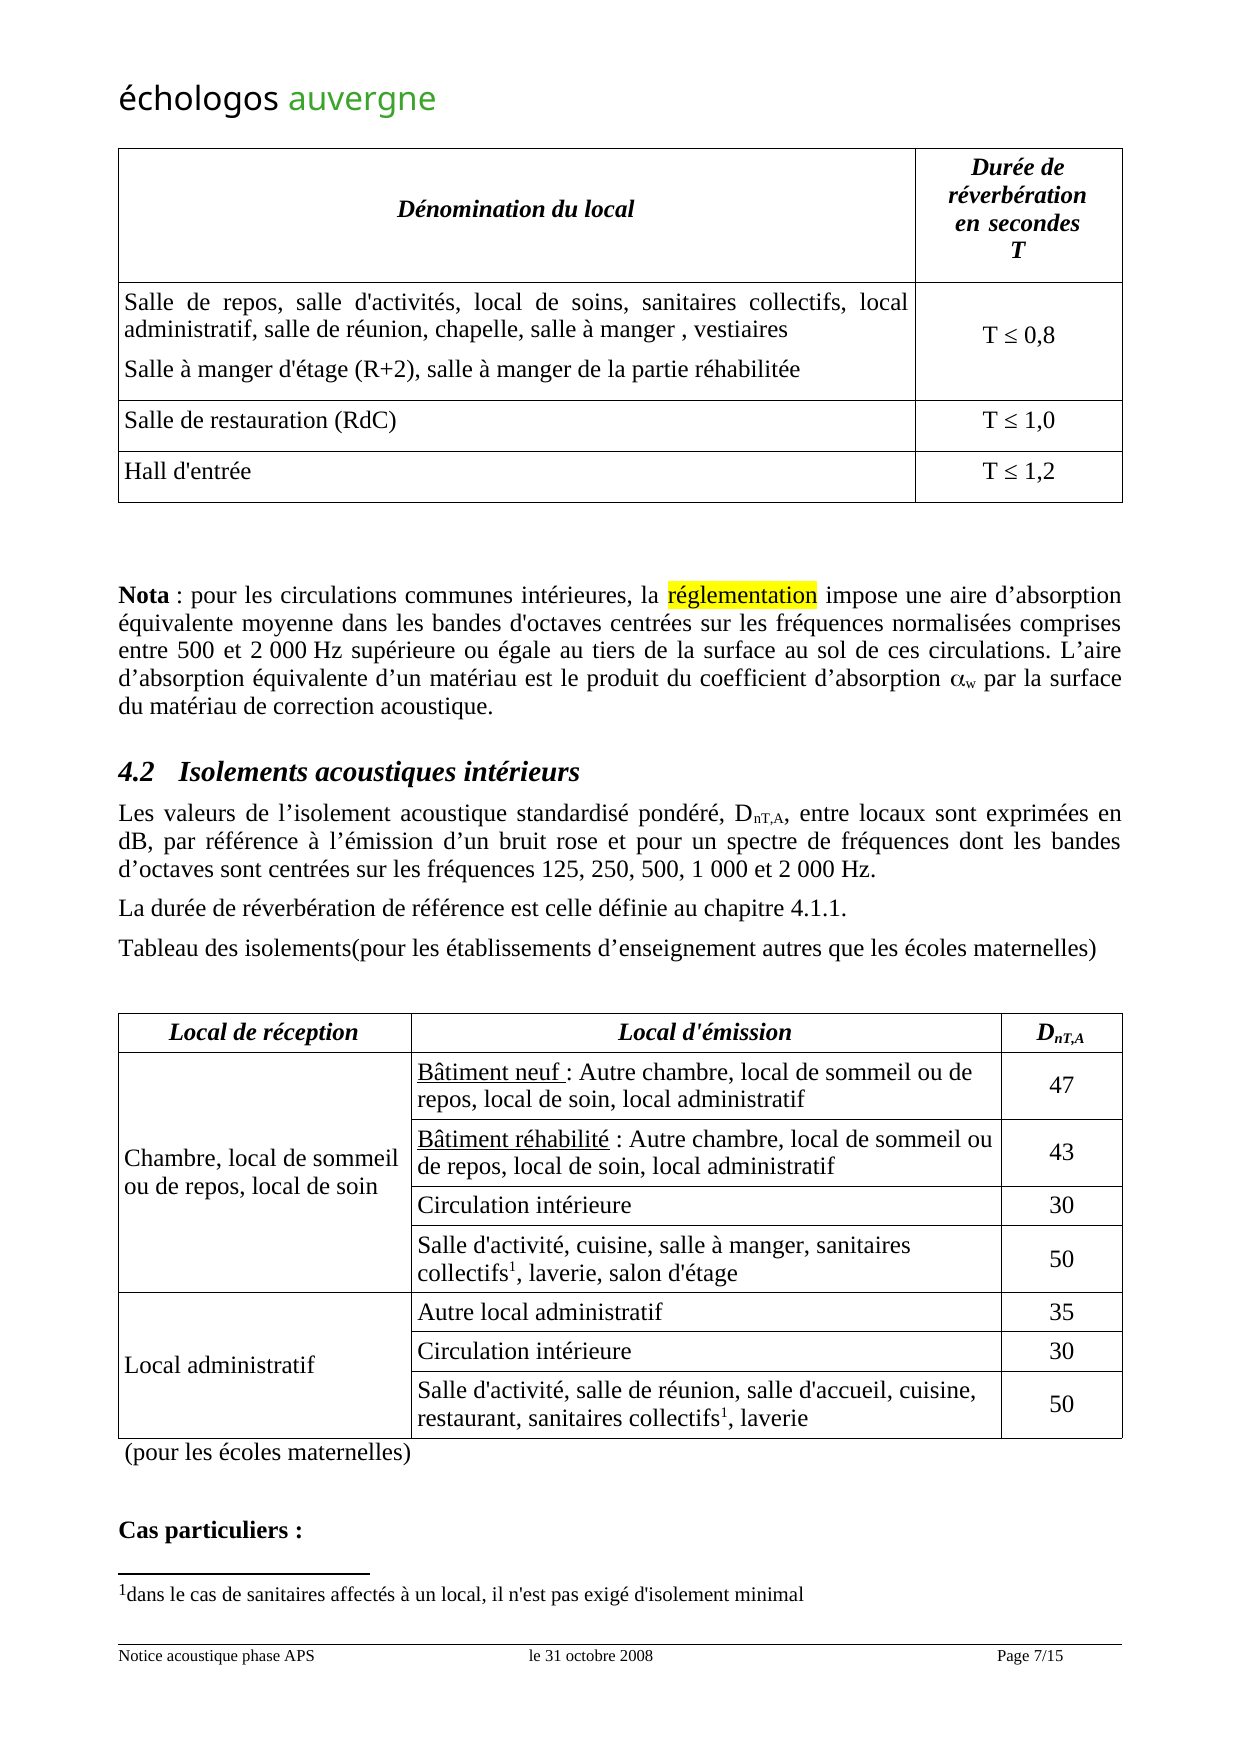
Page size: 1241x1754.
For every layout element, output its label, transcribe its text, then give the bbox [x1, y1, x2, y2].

table_cell Circulation intérieure [412, 1187, 1001, 1225]
table_cell Local administratif [119, 1293, 411, 1438]
table_cell 50 [1002, 1226, 1122, 1292]
table_header Dénomination du local [119, 149, 915, 282]
table_cell Hall d'entrée [119, 452, 915, 502]
table_header Local d'émission [412, 1014, 1001, 1052]
table_cell Salle d'activité, salle de réunion, salle d'accueil, cuisine, restaurant, sanitaires collectifs1, laverie [412, 1372, 1001, 1438]
table_cell 43 [1002, 1120, 1122, 1186]
table_cell Salle d'activité, cuisine, salle à manger, sanitaires collectifs, laverie, salon d'étage [412, 1226, 1001, 1292]
table_cell Salle de repos, salle d'activités, local de soins, sanitaires collectifs, local administratif, salle de réunion, chapelle, salle à manger , vestiaires Salle à manger d'étage (R+2), salle à manger de la partie réhabilitée [119, 283, 915, 400]
text (pour les écoles maternelles) [118, 1439, 1122, 1465]
text Cas particuliers : [118, 1517, 1122, 1544]
table_header Durée de réverbération en secondes T [916, 149, 1122, 282]
table_cell Bâtiment réhabilité : Autre chambre, local de sommeil ou de repos, local de soin, local administratif [412, 1120, 1001, 1186]
table_header Local de réception [119, 1014, 411, 1052]
table_cell T ≤ 1,2 [916, 452, 1122, 502]
table_header 47 [1002, 1053, 1122, 1119]
table_cell T ≤ 0,8 [916, 283, 1122, 400]
table_cell T ≤ 1,0 [916, 401, 1122, 451]
subtitle Isolements acoustiques intérieurs [118, 755, 1122, 787]
table_cell 30 [1002, 1187, 1122, 1225]
table_cell 50 [1002, 1372, 1122, 1438]
text Les valeurs de l’isolement acoustique standardisé pondéré, DnT,A, entre locaux sont exprimées en dB, par référence à l’émission d’un bruit rose et pour un spectre de fréquences dont les bandes d’octaves sont centrées sur les fréquences 125, 250, 500, 1 000 et 2 000 Hz. [118, 799, 1122, 882]
table_header Bâtiment neuf : Autre chambre, local de sommeil ou de repos, local de soin, local administratif [412, 1053, 1001, 1119]
text La durée de réverbération de référence est celle définie au chapitre 4.1.1. [118, 894, 1122, 922]
text Tableau des isolements(pour les établissements d’enseignement autres que les écoles maternelles) [118, 934, 1122, 961]
text Nota : pour les circulations communes intérieures, la réglementation impose une aire d’absorption équivalente moyenne dans les bandes d'octaves centrées sur les fréquences normalisées comprises entre 500 et 2 000 Hz supérieure ou égale au tiers de la surface au sol de ces circulations. L’aire d’absorption équivalente d’un matériau est le produit du coefficient d’absorption w par la surface du matériau de correction acoustique. [118, 581, 1122, 720]
table_header Autre local administratif [412, 1293, 1001, 1331]
table_cell Salle de restauration (RdC) [119, 401, 915, 451]
table_cell Circulation intérieure [412, 1332, 1001, 1371]
table_header DnT,A [1002, 1014, 1122, 1052]
table_cell Chambre, local de sommeil ou de repos, local de soin [119, 1053, 411, 1292]
table_header 35 [1002, 1293, 1122, 1331]
table_cell 30 [1002, 1332, 1122, 1371]
